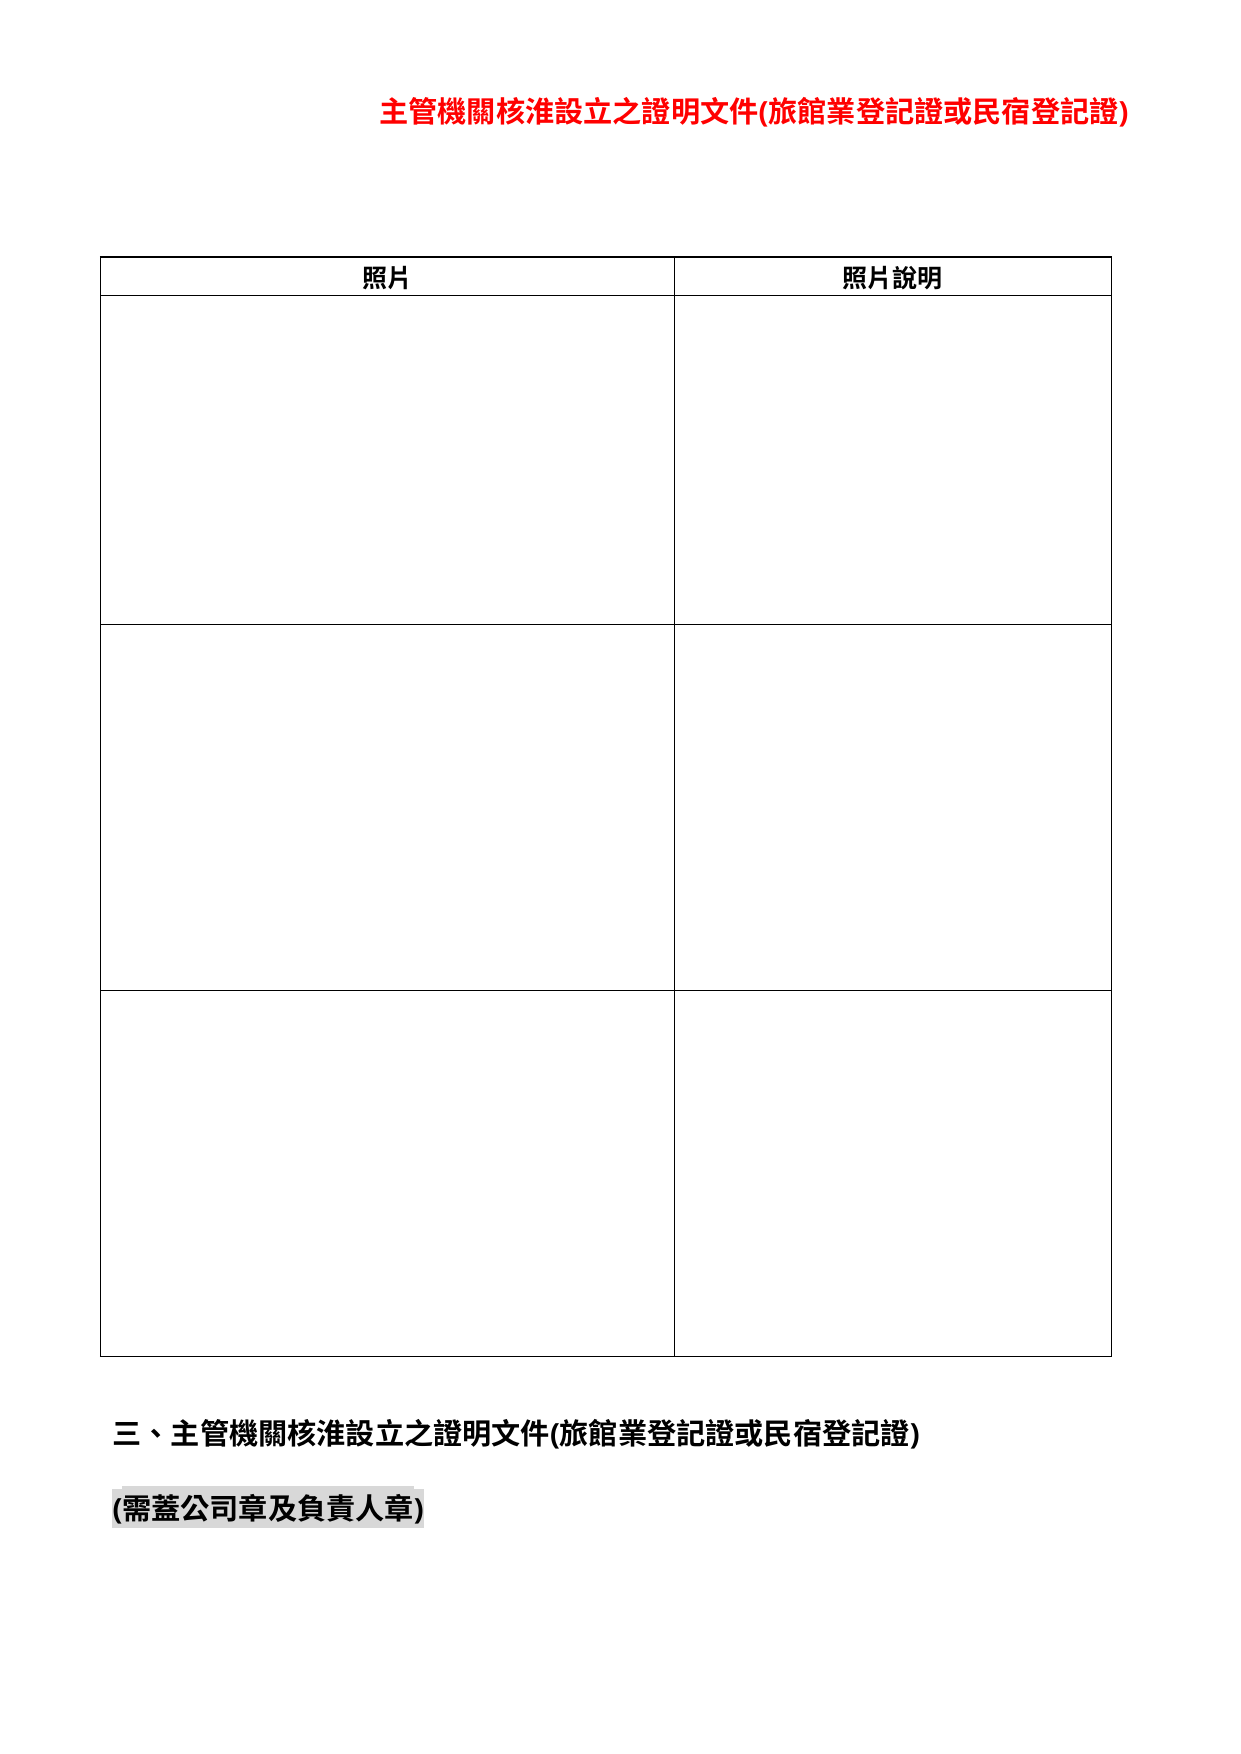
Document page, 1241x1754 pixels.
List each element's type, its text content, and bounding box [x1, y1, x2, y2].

table_header 照片 [101, 258, 674, 295]
table_cell [675, 991, 1111, 1356]
table_cell [101, 296, 674, 624]
table_cell [101, 991, 674, 1356]
table_cell [675, 296, 1111, 624]
text 三、主管機關核淮設立之證明文件(旅館業登記證或民宿登記證) [112, 1395, 1128, 1470]
text (需蓋公司章及負責人章) [112, 1470, 1128, 1545]
table_cell [101, 625, 674, 990]
table_cell [675, 625, 1111, 990]
table_header 照片說明 [675, 258, 1111, 295]
